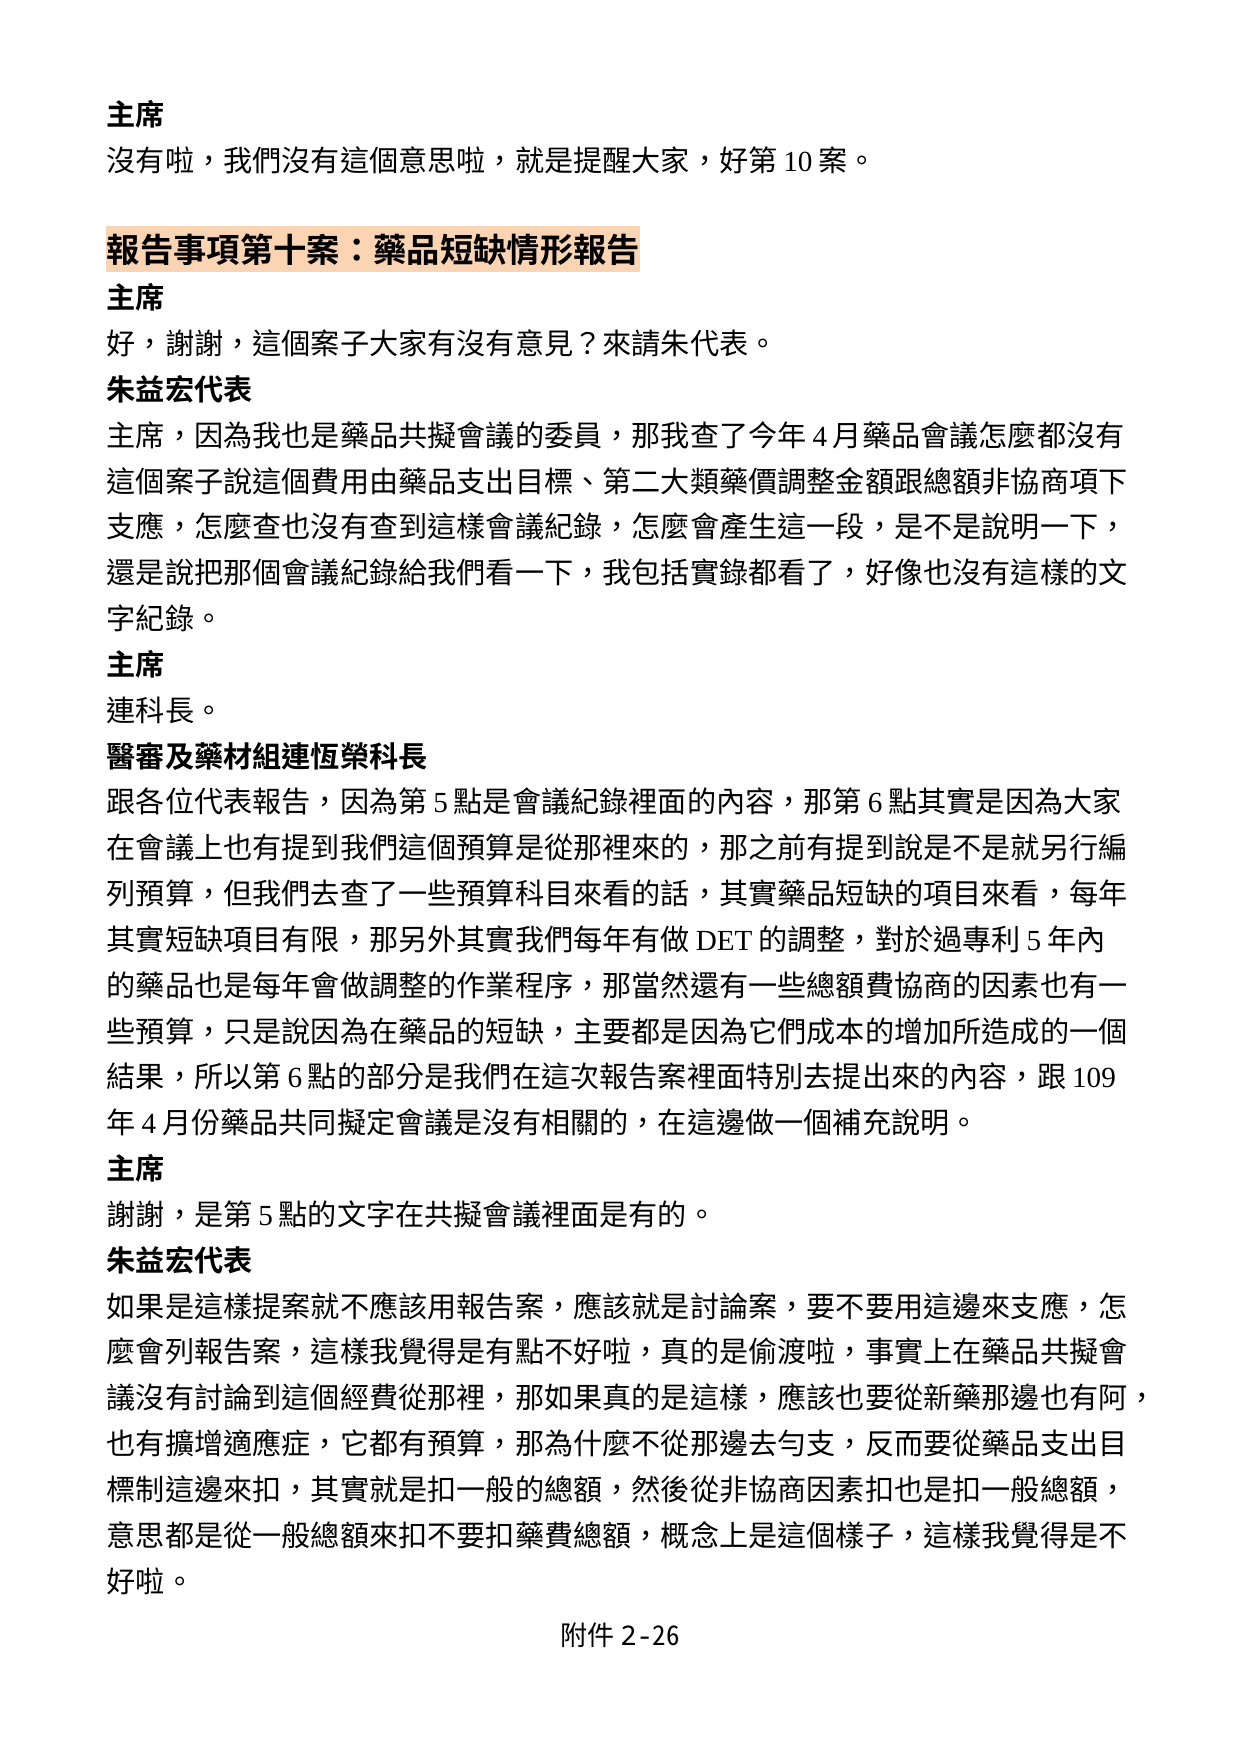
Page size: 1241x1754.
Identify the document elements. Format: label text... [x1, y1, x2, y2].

text 好，謝謝，這個案子大家有沒有意見？來請朱代表。 [106, 318, 1134, 364]
text 如果是這樣提案就不應該用報告案，應該就是討論案，要不要用這邊來支應，怎麼會列報告案，這樣我覺得是有點不好啦，真的是偷渡啦，事實上在藥品共擬會議沒有討論到這個經費從那裡，那如果真的是這樣，應該也要從新藥那邊也有阿，也有擴增適應症，它都有預算，那為什麼不從那邊去勻支，反而要從藥品支出目標制這邊來扣，其實就是扣一般的總額，然後從非協商因素扣也是扣一般總額，意思都是從一般總額來扣不要扣藥費總額，概念上是這個樣子，這樣我覺得是不好啦。 [106, 1280, 1134, 1601]
text 主席 [106, 89, 1134, 134]
text 朱益宏代表 [106, 364, 1134, 409]
text 主席 [106, 272, 1134, 318]
text 醫審及藥材組連恆榮科長 [106, 730, 1134, 776]
text 主席 [106, 639, 1134, 684]
text 連科長。 [106, 684, 1134, 730]
text 主席，因為我也是藥品共擬會議的委員，那我查了今年4月藥品會議怎麼都沒有這個案子說這個費用由藥品支出目標、第二大類藥價調整金額跟總額非協商項下支應，怎麼查也沒有查到這樣會議紀錄，怎麼會產生這一段，是不是說明一下，還是說把那個會議紀錄給我們看一下，我包括實錄都看了，好像也沒有這樣的文字紀錄。 [106, 409, 1134, 639]
text 沒有啦，我們沒有這個意思啦，就是提醒大家，好第10案。 [106, 134, 1134, 180]
text 主席 [106, 1143, 1134, 1189]
text 謝謝，是第5點的文字在共擬會議裡面是有的。 [106, 1189, 1134, 1234]
text 朱益宏代表 [106, 1234, 1134, 1280]
text 跟各位代表報告，因為第5點是會議紀錄裡面的內容，那第6點其實是因為大家在會議上也有提到我們這個預算是從那裡來的，那之前有提到說是不是就另行編列預算，但我們去查了一些預算科目來看的話，其實藥品短缺的項目來看，每年其實短缺項目有限，那另外其實我們每年有做DET的調整，對於過專利5年內的藥品也是每年會做調整的作業程序，那當然還有一些總額費協商的因素也有一些預算，只是說因為在藥品的短缺，主要都是因為它們成本的增加所造成的一個結果，所以第6點的部分是我們在這次報告案裡面特別去提出來的內容，跟109年4月份藥品共同擬定會議是沒有相關的，在這邊做一個補充說明。 [106, 776, 1134, 1143]
text 報告事項第十案：藥品短缺情形報告 [106, 226, 1134, 272]
